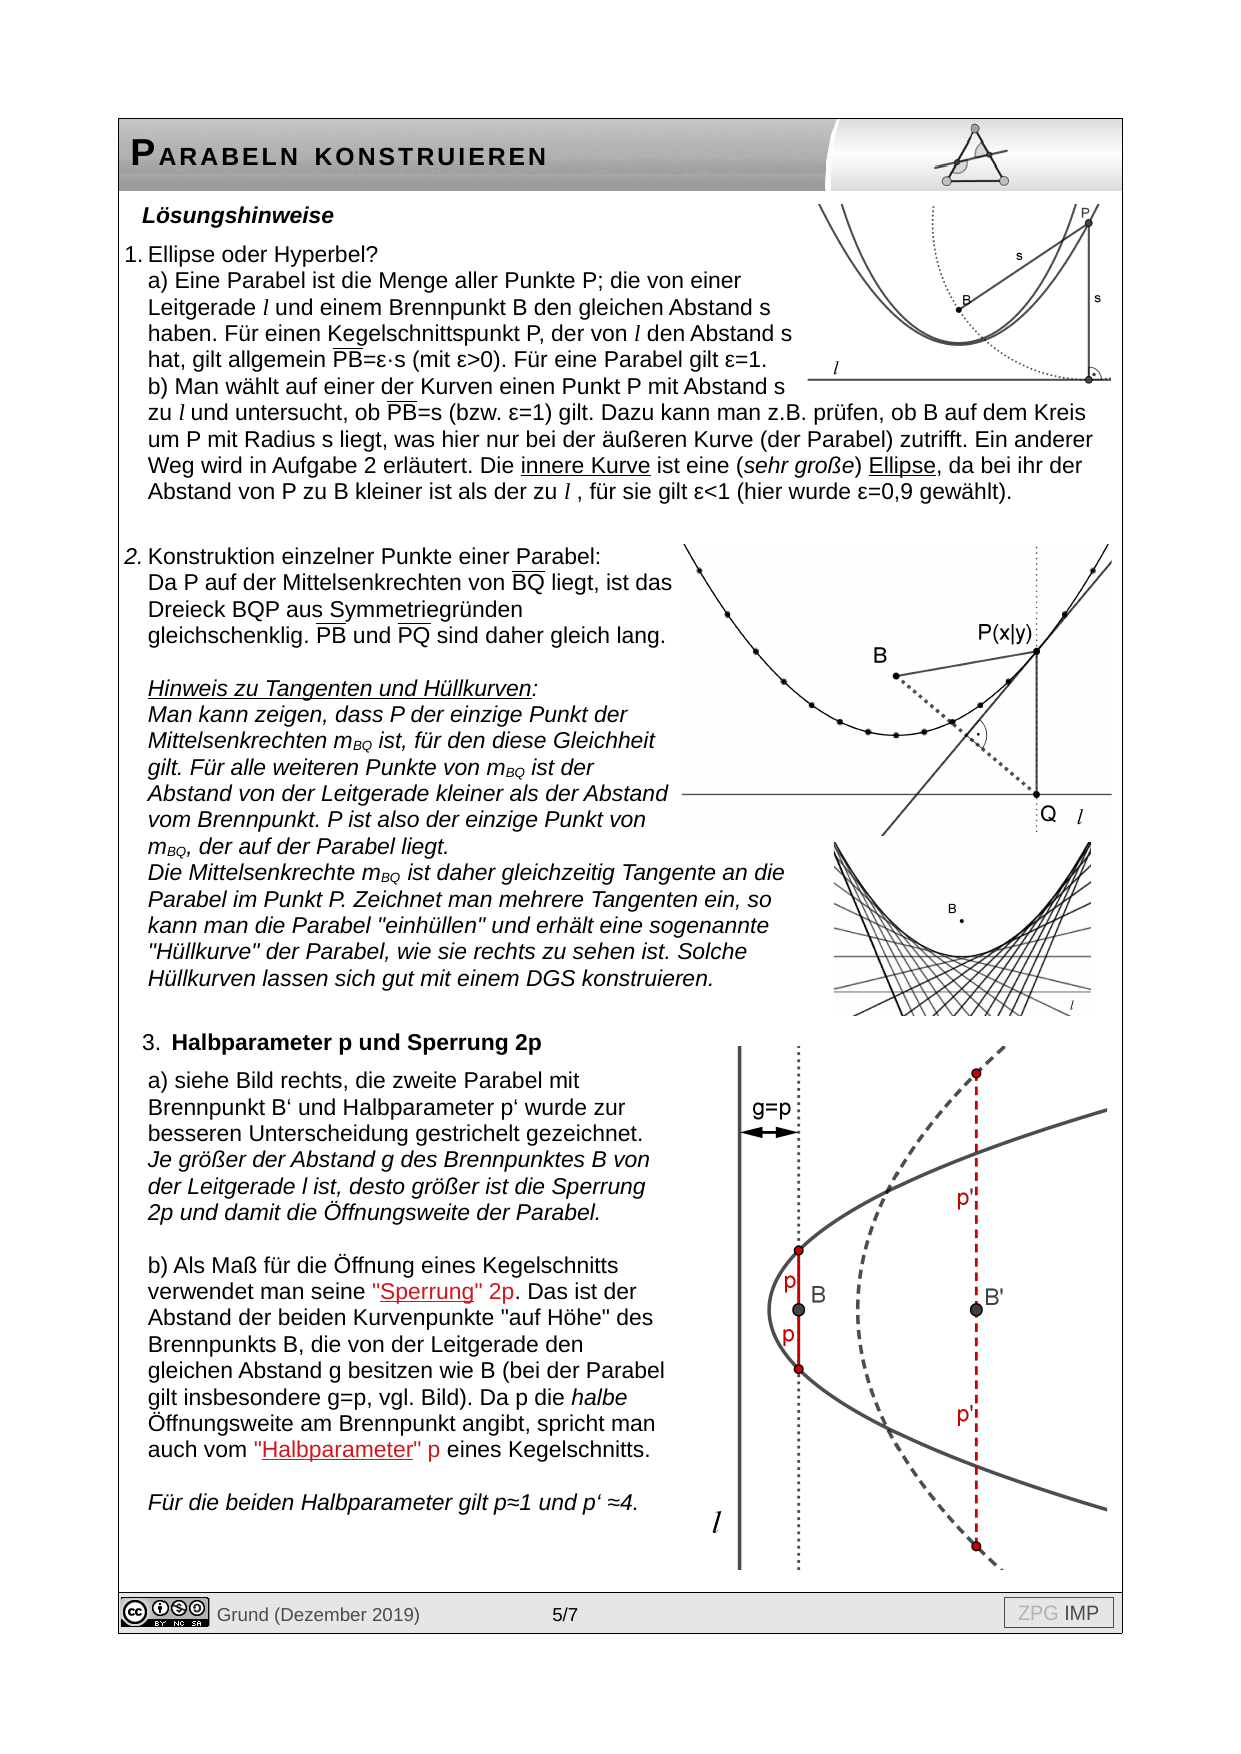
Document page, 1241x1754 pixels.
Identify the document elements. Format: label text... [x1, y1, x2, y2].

picture [807, 204, 1111, 390]
list a) siehe Bild rechts, die zweite Parabel mit Brennpunkt B‘ und Halbparameter p‘ wurde zur besseren Unterscheidung gestrichelt gezeichnet. Je größer der Abstand g des Brennpunktes B von der Leitgerade l ist, desto größer ist die Sperrung 2p und damit die Öffnungsweite der Parabel. b) Als Maß für die Öffnung eines Kegelschnitts verwendet man seine "Sperrung" 2p. Das ist der Abstand der beiden Kurvenpunkte "auf Höhe" des Brennpunkts B, die von der Leitgerade den gleichen Abstand g besitzen wie B (bei der Parabel gilt insbesondere g=p, vgl. Bild). Da p die halbe Öffnungsweite am Brennpunkt angibt, spricht man auch vom "Halbparameter" p eines Kegelschnitts. Für die beiden Halbparameter gilt p≈1 und p‘ ≈4. [142, 1067, 667, 1515]
list Lösungshinweise [142, 202, 1122, 229]
picture [833, 842, 1091, 1016]
picture [687, 1046, 1108, 1570]
picture [119, 119, 1122, 191]
picture [120, 1597, 210, 1627]
list Ellipse oder Hyperbel? a) Eine Parabel ist die Menge aller Punkte P; die von einer Leitgerade l und einem Brennpunkt B den gleichen Abstand s haben. Für einen Kegelschnittspunkt P, der von l den Abstand s hat, gilt allgemein PB=ε·s (mit ε>0). Für eine Parabel gilt ε=1. b) Man wählt auf einer der Kurven einen Punkt P mit Abstand s zu l und untersucht, ob PB=s (bzw. ε=1) gilt. Dazu kann man z.B. prüfen, ob B auf dem Kreis um P mit Radius s liegt, was hier nur bei der äußeren Kurve (der Parabel) zutrifft. Ein anderer Weg wird in Aufgabe 2 erläutert. Die innere Kurve ist eine (sehr große) Ellipse, da bei ihr der Abstand von P zu B kleiner ist als der zu l , für sie gilt ε<1 (hier wurde ε=0,9 gewählt). [124, 241, 1122, 531]
list Konstruktion einzelner Punkte einer Parabel: Da P auf der Mittelsenkrechten von BQ liegt, ist das Dreieck BQP aus Symmetriegründen gleichschenklig. PB und PQ sind daher gleich lang. Hinweis zu Tangenten und Hüllkurven: Man kann zeigen, dass P der einzige Punkt der Mittelsenkrechten mBQ ist, für den diese Gleichheit gilt. Für alle weiteren Punkte von mBQ ist der Abstand von der Leitgerade kleiner als der Abstand vom Brennpunkt. P ist also der einzige Punkt von mBQ, der auf der Parabel liegt. Die Mittelsenkrechte mBQ ist daher gleichzeitig Tangente an die Parabel im Punkt P. Zeichnet man mehrere Tangenten ein, so kann man die Parabel "einhüllen" und erhält eine sogenannte "Hüllkurve" der Parabel, wie sie rechts zu sehen ist. Solche Hüllkurven lassen sich gut mit einem DGS konstruieren. [124, 543, 1122, 1017]
picture [681, 544, 1112, 836]
list Halbparameter p und Sperrung 2p [142, 1029, 1122, 1055]
